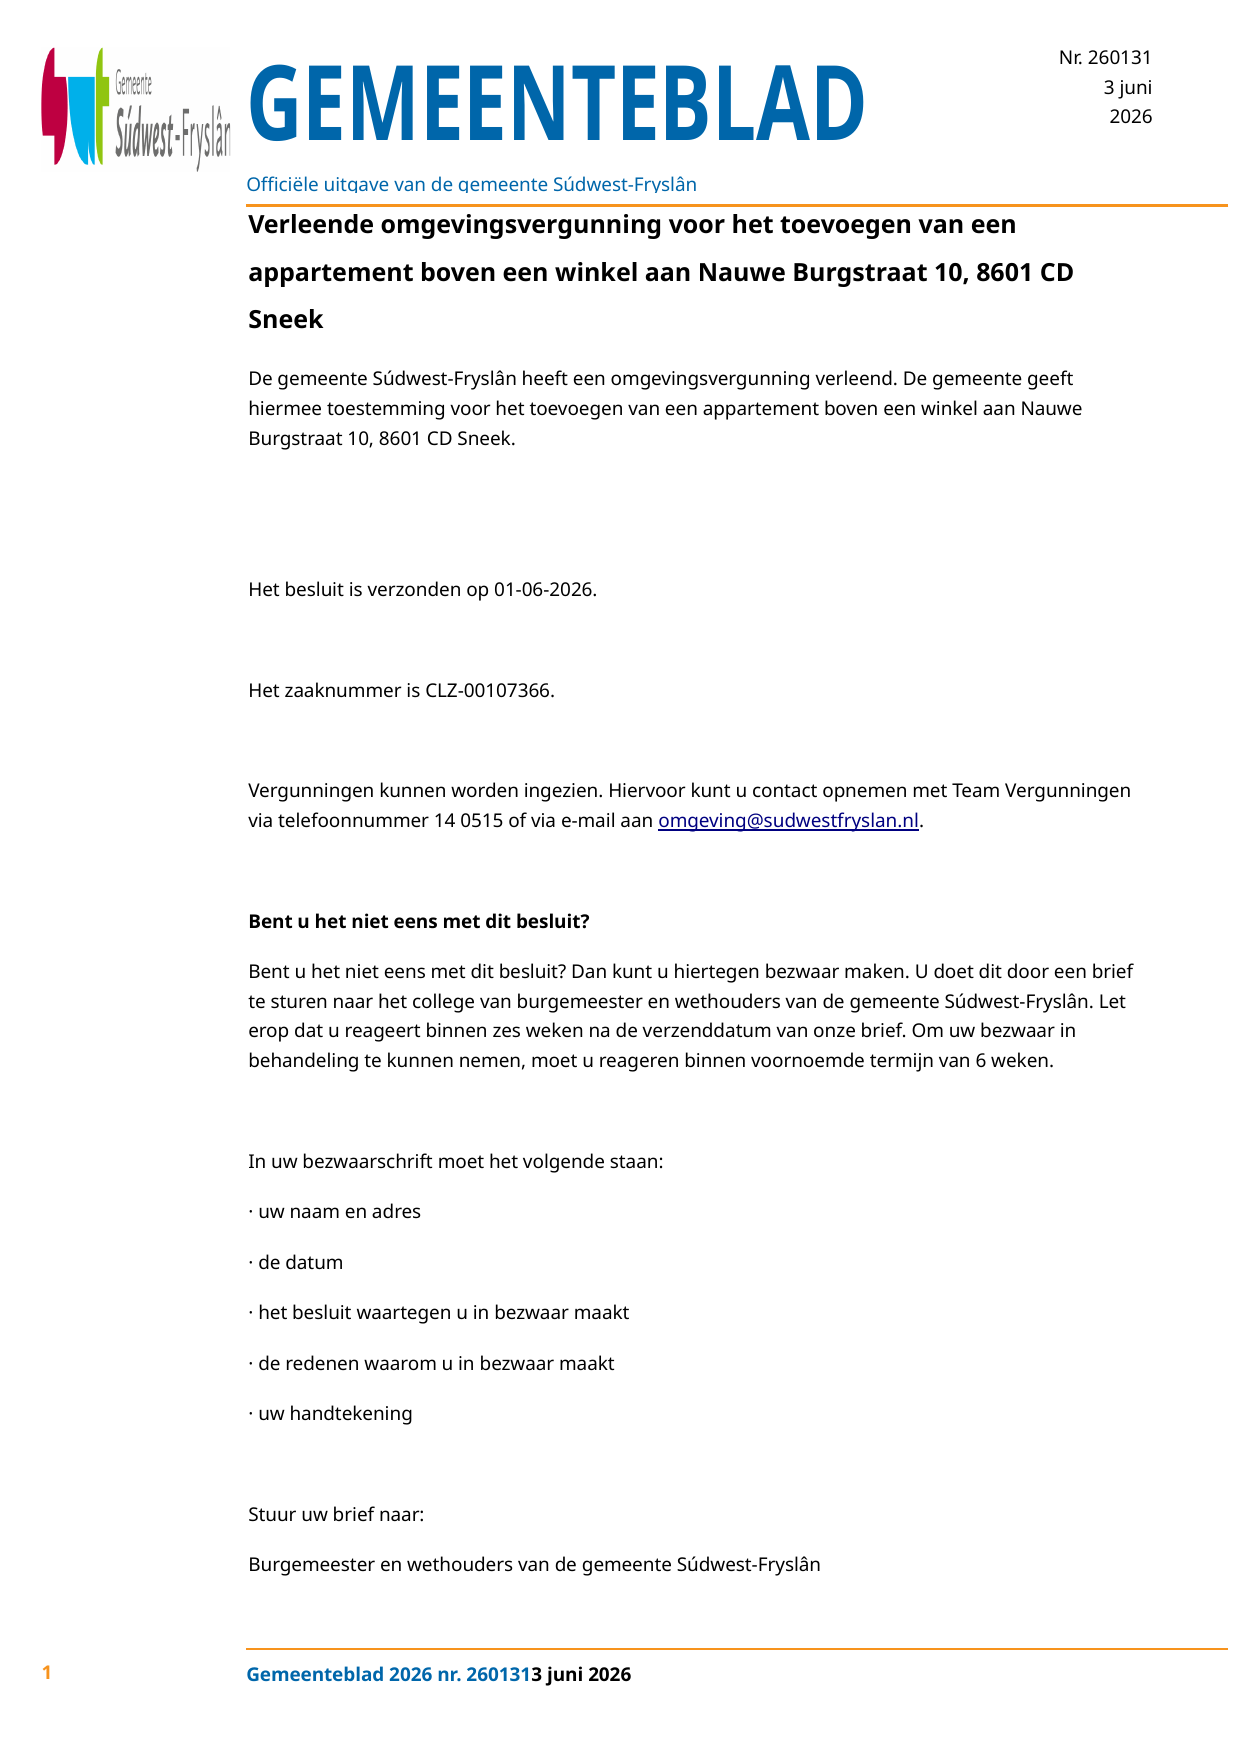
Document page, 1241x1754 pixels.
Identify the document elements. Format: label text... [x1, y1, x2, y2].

text · de datum [248, 1249, 1152, 1274]
text Bent u het niet eens met dit besluit? [248, 908, 1152, 934]
text De gemeente Súdwest-Fryslân heeft een omgevingsvergunning verleend. De gemeente geeft hiermee toestemming voor het toevoegen van een appartement boven een winkel aan Nauwe Burgstraat 10, 8601 CD Sneek. [248, 366, 1152, 450]
text · het besluit waartegen u in bezwaar maakt [248, 1299, 1152, 1325]
text Stuur uw brief naar: [248, 1501, 1152, 1527]
text Het besluit is verzonden op 01-06-2026. [248, 576, 1152, 602]
picture [41, 47, 231, 172]
text In uw bezwaarschrift moet het volgende staan: [248, 1148, 1152, 1174]
text Vergunningen kunnen worden ingezien. Hiervoor kunt u contact opnemen met Team Vergunningen via telefoonnummer 14 0515 of via e-mail aan omgeving@sudwestfryslan.nl. [248, 778, 1152, 833]
text · de redenen waarom u in bezwaar maakt [248, 1350, 1152, 1375]
text Bent u het niet eens met dit besluit? Dan kunt u hiertegen bezwaar maken. U doet dit door een brief te sturen naar het college van burgemeester en wethouders van de gemeente Súdwest-Fryslân. Let erop dat u reageert binnen zes weken na de verzenddatum van onze brief. Om uw bezwaar in behandeling te kunnen nemen, moet u reageren binnen voornoemde termijn van 6 weken. [248, 958, 1152, 1073]
text Verleende omgevingsvergunning voor het toevoegen van een appartement boven een winkel aan Nauwe Burgstraat 10, 8601 CD Sneek [248, 207, 1152, 336]
text · uw handtekening [248, 1400, 1152, 1426]
text Burgemeester en wethouders van de gemeente Súdwest-Fryslân [248, 1551, 1152, 1577]
text Het zaaknummer is CLZ-00107366. [248, 677, 1152, 702]
text · uw naam en adres [248, 1198, 1152, 1224]
